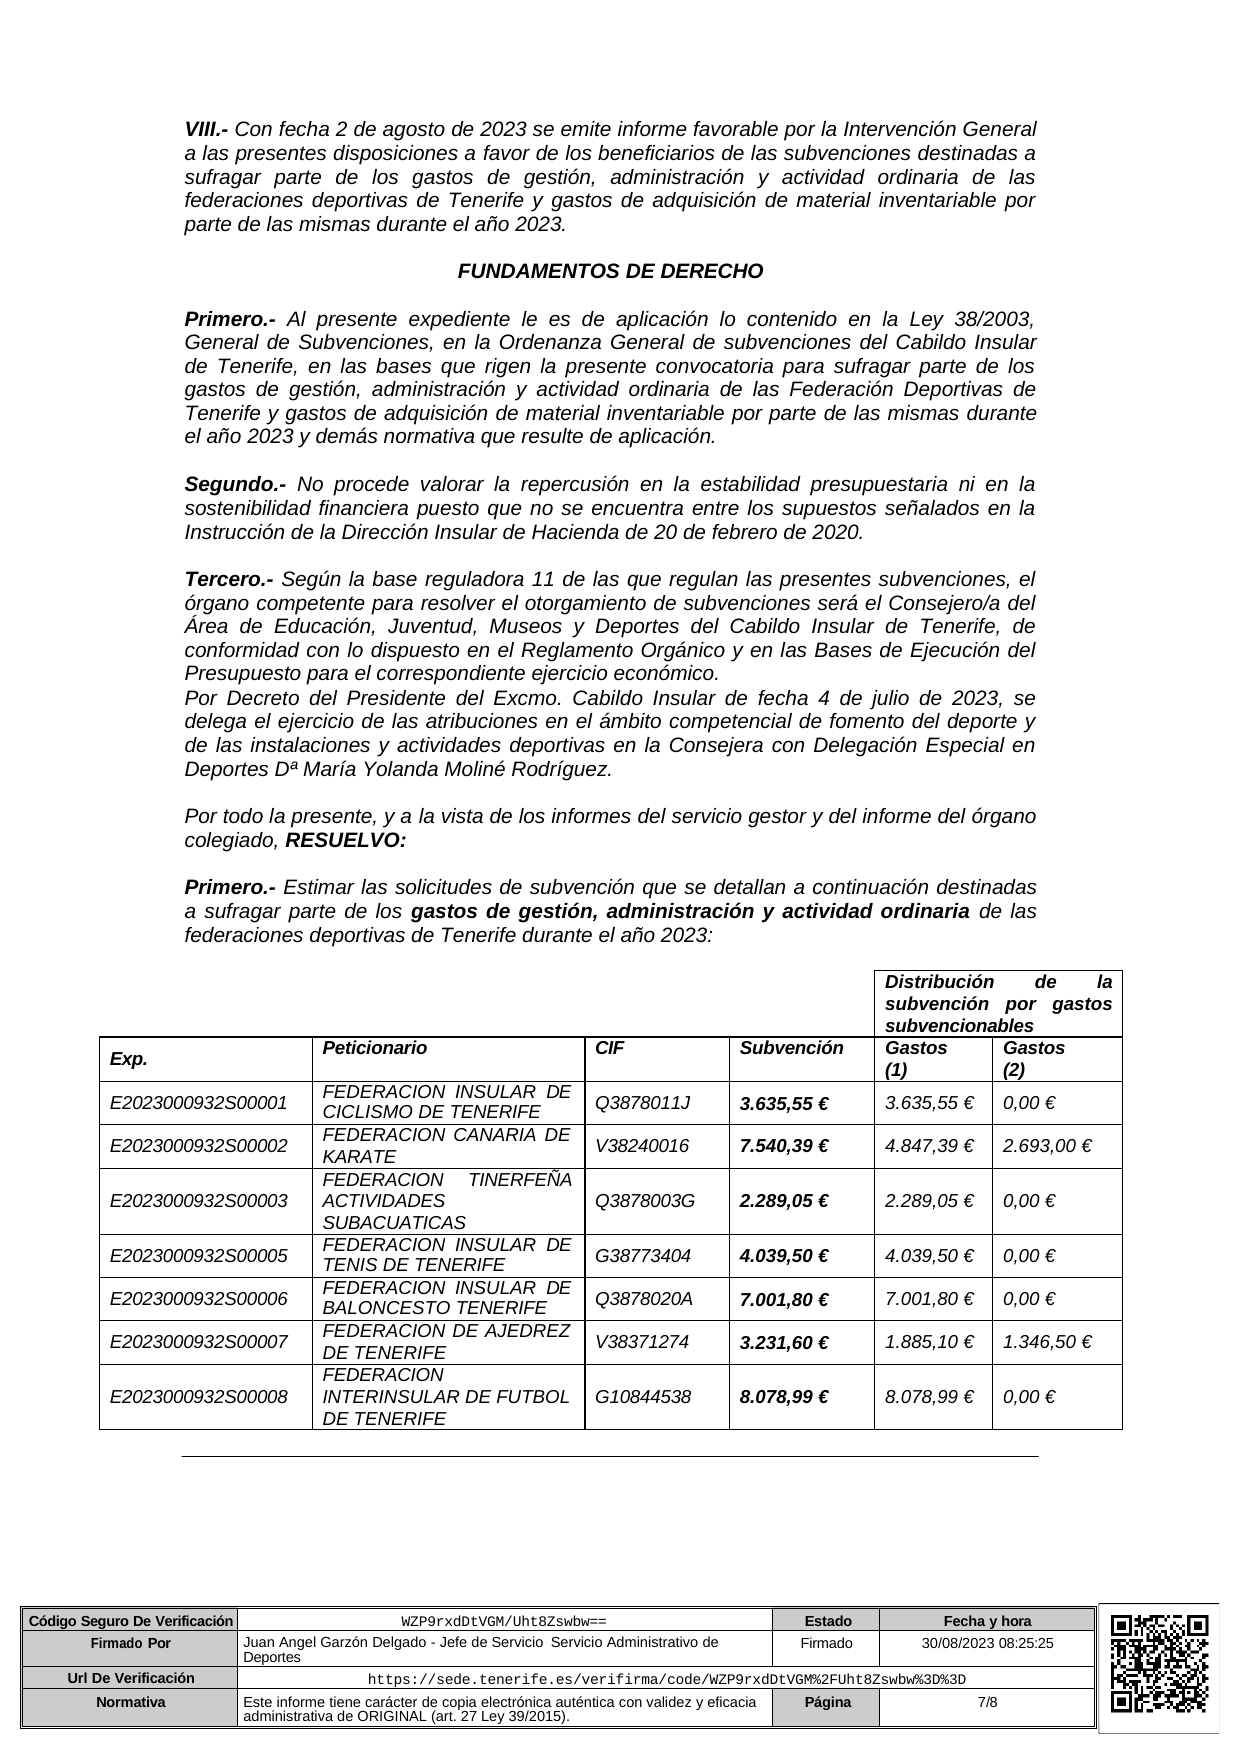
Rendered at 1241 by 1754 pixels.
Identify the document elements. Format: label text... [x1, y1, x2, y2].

text Primero.- Al presente expediente le es de aplicación lo contenido en la Ley 38/2003, General de Subvenciones, en la Ordenanza General de subvenciones del Cabildo Insular de Tenerife, en las bases que rigen la presente convocatoria para sufragar parte de los gastos de gestión, administración y actividad ordinaria de las Federación Deportivas de Tenerife y gastos de adquisición de material inventariable por parte de las mismas durante el año 2023 y demás normativa que resulte de aplicación. [184, 307, 1037, 448]
table_cell 4.039,50 € [730, 1235, 874, 1277]
table_cell FEDERACION TINERFEÑA ACTIVIDADES SUBACUATICAS [313, 1169, 584, 1234]
table_cell 1.346,50 € [993, 1321, 1122, 1364]
table_cell FEDERACION INSULAR DE BALONCESTO TENERIFE [313, 1278, 584, 1320]
table_header Distribución de la subvención por gastos subvencionables [875, 971, 1122, 1036]
table_cell 7.001,80 € [730, 1278, 874, 1320]
table_cell E2023000932S00002 [100, 1125, 312, 1168]
table_cell 0,00 € [993, 1365, 1122, 1429]
table_cell V38371274 [586, 1321, 729, 1364]
table_cell 7.001,80 € [875, 1278, 992, 1320]
table_cell E2023000932S00005 [100, 1235, 312, 1277]
table_cell 7.540,39 € [730, 1125, 874, 1168]
table_cell 1.885,10 € [875, 1321, 992, 1364]
table_cell 3.231,60 € [730, 1321, 874, 1364]
text Por todo la presente, y a la vista de los informes del servicio gestor y del informe del órgano colegiado, RESUELVO: [184, 804, 1037, 852]
table_cell 0,00 € [993, 1278, 1122, 1320]
table_cell 0,00 € [993, 1082, 1122, 1124]
table_cell FEDERACION INSULAR DE CICLISMO DE TENERIFE [313, 1082, 584, 1124]
table_cell Q3878011J [586, 1082, 729, 1124]
table_cell G38773404 [586, 1235, 729, 1277]
table_cell V38240016 [586, 1125, 729, 1168]
table_cell 4.039,50 € [875, 1235, 992, 1277]
table_cell FEDERACION DE AJEDREZ DE TENERIFE [313, 1321, 584, 1364]
table_cell 4.847,39 € [875, 1125, 992, 1168]
table_cell E2023000932S00001 [100, 1082, 312, 1124]
table_cell FEDERACION INSULAR DE TENIS DE TENERIFE [313, 1235, 584, 1277]
text Por Decreto del Presidente del Excmo. Cabildo Insular de fecha 4 de julio de 2023, se delega el ejercicio de las atribuciones en el ámbito competencial de fomento del deporte y de las instalaciones y actividades deportivas en la Consejera con Delegación Especial en Deportes Dª María Yolanda Moliné Rodríguez. [184, 685, 1037, 781]
table_cell CIF [586, 1038, 729, 1081]
table_cell Q3878020A [586, 1278, 729, 1320]
subtitle FUNDAMENTOS DE DERECHO [458, 259, 1134, 283]
table_cell FEDERACION CANARIA DE KARATE [313, 1125, 584, 1168]
table_cell 8.078,99 € [730, 1365, 874, 1429]
table_header [100, 970, 874, 1036]
text Segundo.- No procede valorar la repercusión en la estabilidad presupuestaria ni en la sostenibilidad financiera puesto que no se encuentra entre los supuestos señalados en la Instrucción de la Dirección Insular de Hacienda de 20 de febrero de 2020. [184, 472, 1037, 544]
table_cell 3.635,55 € [730, 1082, 874, 1124]
table_cell 8.078,99 € [875, 1365, 992, 1429]
table_cell E2023000932S00007 [100, 1321, 312, 1364]
table_cell Gastos (2) [993, 1038, 1122, 1081]
table_cell Gastos (1) [875, 1038, 992, 1081]
table_cell 2.289,05 € [875, 1169, 992, 1234]
table_cell 3.635,55 € [875, 1082, 992, 1124]
table_cell E2023000932S00008 [100, 1365, 312, 1429]
table_cell 0,00 € [993, 1169, 1122, 1234]
table_cell E2023000932S00003 [100, 1169, 312, 1234]
table_cell Exp. [100, 1038, 312, 1081]
table_cell E2023000932S00006 [100, 1278, 312, 1320]
table_cell FEDERACION INTERINSULAR DE FUTBOL DE TENERIFE [313, 1365, 584, 1429]
table_cell Q3878003G [586, 1169, 729, 1234]
text Tercero.- Según la base reguladora 11 de las que regulan las presentes subvenciones, el órgano competente para resolver el otorgamiento de subvenciones será el Consejero/a del Área de Educación, Juventud, Museos y Deportes del Cabildo Insular de Tenerife, de conformidad con lo dispuesto en el Reglamento Orgánico y en las Bases de Ejecución del Presupuesto para el correspondiente ejercicio económico. [184, 567, 1037, 685]
table_cell G10844538 [586, 1365, 729, 1429]
text VIII.- Con fecha 2 de agosto de 2023 se emite informe favorable por la Intervención General a las presentes disposiciones a favor de los beneficiarios de las subvenciones destinadas a sufragar parte de los gastos de gestión, administración y actividad ordinaria de las federaciones deportivas de Tenerife y gastos de adquisición de material inventariable por parte de las mismas durante el año 2023. [184, 118, 1037, 236]
table_cell Subvención [730, 1038, 874, 1081]
table_cell 2.289,05 € [730, 1169, 874, 1234]
table_cell 0,00 € [993, 1235, 1122, 1277]
table_cell Peticionario [313, 1038, 584, 1081]
text Primero.- Estimar las solicitudes de subvención que se detallan a continuación destinadas a sufragar parte de los gastos de gestión, administración y actividad ordinaria de las federaciones deportivas de Tenerife durante el año 2023: [184, 876, 1037, 946]
table_cell 2.693,00 € [993, 1125, 1122, 1168]
picture [1098, 1603, 1220, 1734]
